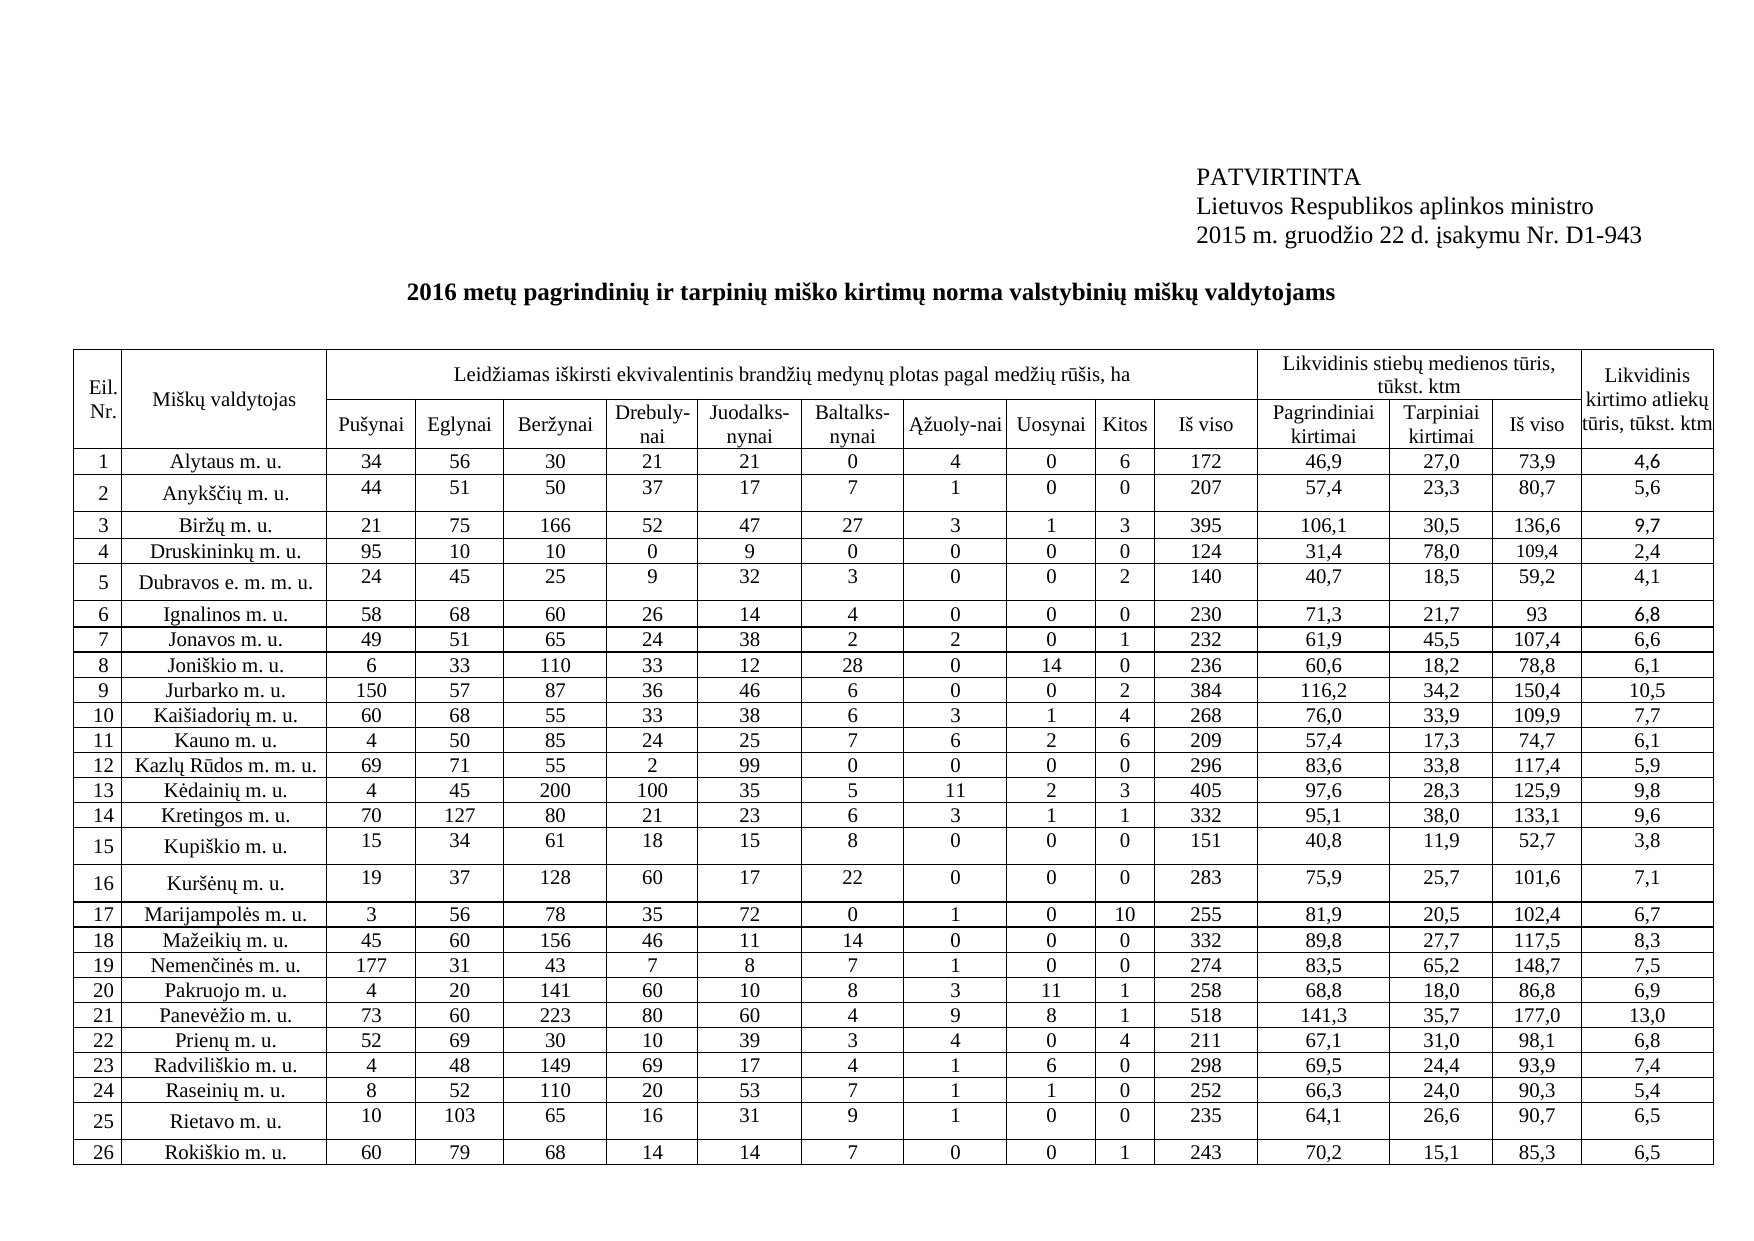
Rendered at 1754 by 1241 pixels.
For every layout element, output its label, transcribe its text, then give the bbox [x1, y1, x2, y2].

table_cell 37 [416, 865, 503, 901]
table_cell 107,4 [1493, 628, 1581, 651]
table_cell 8 [802, 828, 903, 864]
table_cell Joniškio m. u. [122, 653, 326, 677]
table_cell 78,8 [1493, 653, 1581, 677]
table_cell 21 [607, 803, 697, 827]
table_cell 6,8 [1582, 601, 1713, 626]
table_cell 236 [1155, 653, 1257, 677]
table_cell 11 [698, 928, 801, 952]
table_cell 11 [1007, 978, 1095, 1002]
table_cell 0 [1096, 539, 1154, 563]
table_cell 21,7 [1390, 601, 1492, 626]
table_cell 0 [1007, 1103, 1095, 1139]
table_cell Mažeikių m. u. [122, 928, 326, 952]
table_cell 125,9 [1493, 778, 1581, 802]
table_cell 12 [698, 653, 801, 677]
table_cell 1 [1007, 703, 1095, 727]
table_cell 156 [504, 928, 606, 952]
table_cell 85,3 [1493, 1140, 1581, 1164]
table_cell 4 [327, 728, 415, 752]
table_cell 24 [607, 728, 697, 752]
table_cell 80 [607, 1003, 697, 1027]
table_cell 4 [1096, 703, 1154, 727]
table_cell 0 [1096, 1078, 1154, 1102]
text Lietuvos Respublikos aplinkos ministro [1196, 191, 1669, 220]
table_cell Ąžuoly-nai [904, 400, 1006, 448]
table_cell 0 [904, 1140, 1006, 1164]
table_cell 80 [504, 803, 606, 827]
table_cell 127 [416, 803, 503, 827]
table_cell 18 [607, 828, 697, 864]
table_cell 33 [607, 653, 697, 677]
table_cell 3,8 [1582, 828, 1713, 864]
table_cell 31 [416, 953, 503, 977]
table_cell 69,5 [1258, 1053, 1389, 1077]
table_cell 0 [1096, 928, 1154, 952]
table_cell 518 [1155, 1003, 1257, 1027]
table_cell 211 [1155, 1028, 1257, 1052]
table_cell 11,9 [1390, 828, 1492, 864]
table_cell 177,0 [1493, 1003, 1581, 1027]
table_cell 0 [904, 828, 1006, 864]
table_cell 51 [416, 628, 503, 651]
table_cell 4 [802, 601, 903, 626]
table_cell 4 [327, 1053, 415, 1077]
table_cell 65 [504, 1103, 606, 1139]
table_cell 106,1 [1258, 512, 1389, 538]
table_cell 6 [1096, 728, 1154, 752]
table_cell 0 [1096, 653, 1154, 677]
table_cell 0 [1007, 1028, 1095, 1052]
table_cell 207 [1155, 475, 1257, 511]
table_cell 0 [1007, 475, 1095, 511]
table_cell Nemenčinės m. u. [122, 953, 326, 977]
table_cell 98,1 [1493, 1028, 1581, 1052]
table_cell 56 [416, 449, 503, 474]
table_cell 3 [904, 512, 1006, 538]
table_cell 235 [1155, 1103, 1257, 1139]
table_cell 43 [504, 953, 606, 977]
table_cell 17,3 [1390, 728, 1492, 752]
table_cell 10 [607, 1028, 697, 1052]
table_cell 33 [607, 703, 697, 727]
table_cell 3 [802, 564, 903, 600]
table_cell 9 [904, 1003, 1006, 1027]
table_cell Tarpiniai kirtimai [1390, 400, 1492, 448]
table_cell 35,7 [1390, 1003, 1492, 1027]
table_cell 7,1 [1582, 865, 1713, 901]
table_cell 10 [504, 539, 606, 563]
table_cell 38 [698, 703, 801, 727]
table_cell 1 [74, 449, 121, 474]
table_cell 16 [607, 1103, 697, 1139]
table_cell 1 [1007, 803, 1095, 827]
table_cell Kėdainių m. u. [122, 778, 326, 802]
table_cell 24,0 [1390, 1078, 1492, 1102]
table_cell 3 [802, 1028, 903, 1052]
table_cell 93,9 [1493, 1053, 1581, 1077]
table_cell Prienų m. u. [122, 1028, 326, 1052]
table_cell 124 [1155, 539, 1257, 563]
table_cell Kuršėnų m. u. [122, 865, 326, 901]
table_cell 39 [698, 1028, 801, 1052]
table_cell 0 [904, 928, 1006, 952]
table_cell 69 [607, 1053, 697, 1077]
table_cell 0 [1007, 628, 1095, 651]
table_cell 255 [1155, 903, 1257, 926]
table_cell 64,1 [1258, 1103, 1389, 1139]
table_cell 5 [74, 564, 121, 600]
table_cell 61,9 [1258, 628, 1389, 651]
table_cell 70,2 [1258, 1140, 1389, 1164]
table_cell 11 [904, 778, 1006, 802]
table_cell 33 [416, 653, 503, 677]
table_cell 3 [904, 703, 1006, 727]
table_header Eil. Nr. [74, 350, 121, 448]
table_cell 21 [607, 449, 697, 474]
table_cell 24 [327, 564, 415, 600]
table_cell 0 [1007, 953, 1095, 977]
table_cell 40,8 [1258, 828, 1389, 864]
table_cell 1 [904, 1103, 1006, 1139]
table_cell Biržų m. u. [122, 512, 326, 538]
table_cell Marijampolės m. u. [122, 903, 326, 926]
table_cell 172 [1155, 449, 1257, 474]
table_cell 90,3 [1493, 1078, 1581, 1102]
table_cell 46 [607, 928, 697, 952]
table_cell 52 [607, 512, 697, 538]
table_cell 151 [1155, 828, 1257, 864]
table_cell 75,9 [1258, 865, 1389, 901]
table_cell 10 [698, 978, 801, 1002]
table_cell 7,7 [1582, 703, 1713, 727]
table_cell 274 [1155, 953, 1257, 977]
table_cell 71 [416, 753, 503, 777]
table_cell 60 [416, 1003, 503, 1027]
table_cell Kauno m. u. [122, 728, 326, 752]
table_cell 19 [74, 953, 121, 977]
table_cell 25 [504, 564, 606, 600]
table_cell 0 [1007, 928, 1095, 952]
table_cell 1 [1007, 1078, 1095, 1102]
table_cell 6,1 [1582, 653, 1713, 677]
table_cell 110 [504, 653, 606, 677]
table_cell 0 [802, 753, 903, 777]
table_cell 5,9 [1582, 753, 1713, 777]
table_cell 13 [74, 778, 121, 802]
table_cell 27,7 [1390, 928, 1492, 952]
table_cell Ignalinos m. u. [122, 601, 326, 626]
table_cell 51 [416, 475, 503, 511]
table_cell 67,1 [1258, 1028, 1389, 1052]
table_cell 35 [698, 778, 801, 802]
table_cell 14 [74, 803, 121, 827]
table_cell 0 [1007, 903, 1095, 926]
table_cell Rietavo m. u. [122, 1103, 326, 1139]
table_cell 28,3 [1390, 778, 1492, 802]
table_cell 48 [416, 1053, 503, 1077]
table_cell 7 [802, 953, 903, 977]
table_cell Jurbarko m. u. [122, 678, 326, 702]
text 2015 m. gruodžio 22 d. įsakymu Nr. D1-943 [1196, 220, 1669, 249]
table_cell 25 [698, 728, 801, 752]
table_cell 8 [327, 1078, 415, 1102]
table_cell 384 [1155, 678, 1257, 702]
table_cell Pagrindiniai kirtimai [1258, 400, 1389, 448]
table_cell 7 [802, 1078, 903, 1102]
table_cell 90,7 [1493, 1103, 1581, 1139]
table_cell 109,9 [1493, 703, 1581, 727]
table_header Likvidinis kirtimo atliekų tūris, tūkst. ktm [1582, 350, 1713, 448]
table_cell 21 [698, 449, 801, 474]
table_cell 15 [74, 828, 121, 864]
table_cell 79 [416, 1140, 503, 1164]
table_cell 0 [802, 449, 903, 474]
table_cell 1 [1096, 803, 1154, 827]
table_cell 60 [607, 865, 697, 901]
table_cell 6 [327, 653, 415, 677]
table_cell 5,4 [1582, 1078, 1713, 1102]
table_cell 6,8 [1582, 1028, 1713, 1052]
table_cell 128 [504, 865, 606, 901]
table_cell 15 [327, 828, 415, 864]
table_cell 332 [1155, 803, 1257, 827]
table_cell 22 [74, 1028, 121, 1052]
table_cell 0 [1007, 601, 1095, 626]
table_cell 150,4 [1493, 678, 1581, 702]
table_cell 100 [607, 778, 697, 802]
table_cell 60,6 [1258, 653, 1389, 677]
table_cell 0 [904, 753, 1006, 777]
table_cell 7 [802, 475, 903, 511]
table_cell 61 [504, 828, 606, 864]
table_cell 21 [74, 1003, 121, 1027]
table_cell 7,5 [1582, 953, 1713, 977]
table_cell 71,3 [1258, 601, 1389, 626]
table_cell 14 [698, 1140, 801, 1164]
table_cell 75 [416, 512, 503, 538]
table_header Miškų valdytojas [122, 350, 326, 448]
table_cell 4,6 [1582, 449, 1713, 474]
table_cell 9,8 [1582, 778, 1713, 802]
table_cell 11 [74, 728, 121, 752]
table_cell 0 [904, 601, 1006, 626]
table_cell Pušynai [327, 400, 415, 448]
table_cell 10 [1096, 903, 1154, 926]
table_cell 2 [1007, 728, 1095, 752]
table_cell 24 [607, 628, 697, 651]
table_cell 1 [1096, 628, 1154, 651]
table_cell 2 [1096, 678, 1154, 702]
table_cell 10 [416, 539, 503, 563]
table_cell 149 [504, 1053, 606, 1077]
table_cell 1 [904, 903, 1006, 926]
table_cell 65,2 [1390, 953, 1492, 977]
table_cell 6 [74, 601, 121, 626]
table_cell 0 [1096, 953, 1154, 977]
table_cell 117,4 [1493, 753, 1581, 777]
table_cell 3 [74, 512, 121, 538]
table_cell 57,4 [1258, 475, 1389, 511]
table_cell 89,8 [1258, 928, 1389, 952]
table_cell 68 [504, 1140, 606, 1164]
table_cell 10,5 [1582, 678, 1713, 702]
table_cell 70 [327, 803, 415, 827]
table_cell 4 [802, 1053, 903, 1077]
table_cell 15,1 [1390, 1140, 1492, 1164]
table_cell 83,6 [1258, 753, 1389, 777]
table_cell 0 [1007, 539, 1095, 563]
table_cell 148,7 [1493, 953, 1581, 977]
table_cell 73,9 [1493, 449, 1581, 474]
table_cell 6,5 [1582, 1103, 1713, 1139]
table_cell 1 [904, 1053, 1006, 1077]
table_cell 33,9 [1390, 703, 1492, 727]
table_cell 22 [802, 865, 903, 901]
table_cell 86,8 [1493, 978, 1581, 1002]
table_cell 14 [698, 601, 801, 626]
table_cell 25 [74, 1103, 121, 1139]
table_cell 243 [1155, 1140, 1257, 1164]
table_cell 117,5 [1493, 928, 1581, 952]
table_cell 69 [327, 753, 415, 777]
table_cell 232 [1155, 628, 1257, 651]
table_cell 99 [698, 753, 801, 777]
table_cell Iš viso [1493, 400, 1581, 448]
table_cell Kaišiadorių m. u. [122, 703, 326, 727]
table_cell 34,2 [1390, 678, 1492, 702]
table_cell Drebuly-nai [607, 400, 697, 448]
table_cell 19 [327, 865, 415, 901]
table_cell 0 [607, 539, 697, 563]
table_cell 8 [74, 653, 121, 677]
table_cell 141 [504, 978, 606, 1002]
table_cell 45,5 [1390, 628, 1492, 651]
table_cell 68 [416, 601, 503, 626]
table_cell 7 [607, 953, 697, 977]
table_cell 9 [607, 564, 697, 600]
table_cell 2 [904, 628, 1006, 651]
table_cell Jonavos m. u. [122, 628, 326, 651]
table_cell 110 [504, 1078, 606, 1102]
table_cell 15 [698, 828, 801, 864]
table_cell 0 [1007, 753, 1095, 777]
table_cell 6,9 [1582, 978, 1713, 1002]
table_cell 10 [327, 1103, 415, 1139]
table_cell 0 [1007, 678, 1095, 702]
table_cell 1 [904, 475, 1006, 511]
table_cell 1 [904, 953, 1006, 977]
table_cell 1 [1096, 1003, 1154, 1027]
table_cell 6 [802, 678, 903, 702]
table_cell 177 [327, 953, 415, 977]
table_cell Druskininkų m. u. [122, 539, 326, 563]
table_cell 18,5 [1390, 564, 1492, 600]
table_cell 252 [1155, 1078, 1257, 1102]
table_cell 0 [1096, 1103, 1154, 1139]
table_cell 78 [504, 903, 606, 926]
table_cell 69 [416, 1028, 503, 1052]
table_cell 31,0 [1390, 1028, 1492, 1052]
table_cell 0 [1007, 449, 1095, 474]
table_cell 0 [802, 903, 903, 926]
table_cell 55 [504, 703, 606, 727]
table_cell 9 [698, 539, 801, 563]
table_cell 298 [1155, 1053, 1257, 1077]
table_cell 8 [698, 953, 801, 977]
table_cell 80,7 [1493, 475, 1581, 511]
table_cell 52 [416, 1078, 503, 1102]
table_cell 1 [1007, 512, 1095, 538]
table_cell 133,1 [1493, 803, 1581, 827]
table_cell 2 [74, 475, 121, 511]
table_cell 3 [904, 978, 1006, 1002]
table_cell 34 [416, 828, 503, 864]
table_cell 60 [698, 1003, 801, 1027]
table_cell 50 [416, 728, 503, 752]
table_cell 38 [698, 628, 801, 651]
table_cell 30,5 [1390, 512, 1492, 538]
table_cell 103 [416, 1103, 503, 1139]
table_cell 258 [1155, 978, 1257, 1002]
table_cell 57 [416, 678, 503, 702]
table_cell 395 [1155, 512, 1257, 538]
table_cell 66,3 [1258, 1078, 1389, 1102]
table_cell Dubravos e. m. m. u. [122, 564, 326, 600]
table_cell 23 [698, 803, 801, 827]
table_cell 60 [504, 601, 606, 626]
table_cell 0 [1007, 1140, 1095, 1164]
table_cell 60 [327, 703, 415, 727]
table_cell 49 [327, 628, 415, 651]
table_cell 36 [607, 678, 697, 702]
table_cell 18,2 [1390, 653, 1492, 677]
table_cell 4 [74, 539, 121, 563]
table_cell 60 [607, 978, 697, 1002]
table_cell 0 [1096, 753, 1154, 777]
table_cell 1 [1096, 1140, 1154, 1164]
table_cell 0 [1007, 828, 1095, 864]
table_cell 21 [327, 512, 415, 538]
table_cell 73 [327, 1003, 415, 1027]
table_cell Anykščių m. u. [122, 475, 326, 511]
table_cell 6,6 [1582, 628, 1713, 651]
table_cell 166 [504, 512, 606, 538]
table_cell 0 [1096, 1053, 1154, 1077]
table_cell 31,4 [1258, 539, 1389, 563]
table_cell 7 [802, 728, 903, 752]
table_cell 116,2 [1258, 678, 1389, 702]
table_cell 23 [74, 1053, 121, 1077]
table_cell 9,7 [1582, 512, 1713, 538]
table_header Leidžiamas iškirsti ekvivalentinis brandžių medynų plotas pagal medžių rūšis, ha [327, 350, 1257, 398]
table_cell 2,4 [1582, 539, 1713, 563]
table_cell 25,7 [1390, 865, 1492, 901]
table_cell Uosynai [1007, 400, 1095, 448]
table_cell Alytaus m. u. [122, 449, 326, 474]
table_cell 60 [416, 928, 503, 952]
table_cell 102,4 [1493, 903, 1581, 926]
table_cell 209 [1155, 728, 1257, 752]
table_cell 6 [904, 728, 1006, 752]
table_cell 14 [802, 928, 903, 952]
table_cell 26,6 [1390, 1103, 1492, 1139]
table_cell 26 [607, 601, 697, 626]
table_cell 12 [74, 753, 121, 777]
table_cell 52,7 [1493, 828, 1581, 864]
table_cell Radviliškio m. u. [122, 1053, 326, 1077]
table_cell 140 [1155, 564, 1257, 600]
table_cell 95,1 [1258, 803, 1389, 827]
table_cell 47 [698, 512, 801, 538]
table_cell 8 [1007, 1003, 1095, 1027]
table_cell 7 [74, 628, 121, 651]
table_cell 6,5 [1582, 1140, 1713, 1164]
table_cell 7,4 [1582, 1053, 1713, 1077]
table_cell Kupiškio m. u. [122, 828, 326, 864]
table_cell 4 [1096, 1028, 1154, 1052]
table_cell 33,8 [1390, 753, 1492, 777]
table_cell Juodalks-nynai [698, 400, 801, 448]
table_cell Beržynai [504, 400, 606, 448]
table_cell 23,3 [1390, 475, 1492, 511]
table_cell 30 [504, 1028, 606, 1052]
table_cell 0 [904, 539, 1006, 563]
table_cell 72 [698, 903, 801, 926]
table_cell 59,2 [1493, 564, 1581, 600]
table_cell 109,4 [1493, 539, 1581, 563]
table_cell 45 [327, 928, 415, 952]
table_cell 268 [1155, 703, 1257, 727]
table_cell 13,0 [1582, 1003, 1713, 1027]
table_cell 8,3 [1582, 928, 1713, 952]
table_cell 283 [1155, 865, 1257, 901]
table_header Likvidinis stiebų medienos tūris, tūkst. ktm [1258, 350, 1581, 398]
table_cell 32 [698, 564, 801, 600]
table_cell 6 [1096, 449, 1154, 474]
table_cell 27 [802, 512, 903, 538]
table_cell 87 [504, 678, 606, 702]
table_cell 53 [698, 1078, 801, 1102]
table_cell 14 [1007, 653, 1095, 677]
table_cell 223 [504, 1003, 606, 1027]
table_cell 18,0 [1390, 978, 1492, 1002]
table_cell 68 [416, 703, 503, 727]
table_cell 4,1 [1582, 564, 1713, 600]
table_cell 24,4 [1390, 1053, 1492, 1077]
table_cell 20 [607, 1078, 697, 1102]
table_cell 3 [1096, 778, 1154, 802]
table_cell 17 [74, 903, 121, 926]
table_cell 2 [1007, 778, 1095, 802]
table_cell 230 [1155, 601, 1257, 626]
table_cell Kazlų Rūdos m. m. u. [122, 753, 326, 777]
table_cell 6 [1007, 1053, 1095, 1077]
table_cell 0 [802, 539, 903, 563]
text PATVIRTINTA [1196, 162, 1669, 191]
table_cell 9 [74, 678, 121, 702]
table_cell 9,6 [1582, 803, 1713, 827]
table_cell 0 [1096, 865, 1154, 901]
table_cell 93 [1493, 601, 1581, 626]
table_cell 4 [802, 1003, 903, 1027]
table_cell 1 [1096, 978, 1154, 1002]
table_cell 8 [802, 978, 903, 1002]
table_cell 24 [74, 1078, 121, 1102]
table_cell 34 [327, 449, 415, 474]
table_cell 0 [904, 865, 1006, 901]
table_cell 20 [74, 978, 121, 1002]
table_cell Pakruojo m. u. [122, 978, 326, 1002]
table_cell 35 [607, 903, 697, 926]
table_cell 6,1 [1582, 728, 1713, 752]
table_cell 20 [416, 978, 503, 1002]
table_cell 6 [802, 703, 903, 727]
table_cell 20,5 [1390, 903, 1492, 926]
table_cell 0 [1096, 475, 1154, 511]
table_cell 0 [904, 653, 1006, 677]
table_cell 52 [327, 1028, 415, 1052]
table_cell 17 [698, 475, 801, 511]
table_cell 46 [698, 678, 801, 702]
table_cell 65 [504, 628, 606, 651]
table_cell 58 [327, 601, 415, 626]
table_cell 2 [607, 753, 697, 777]
table_cell 60 [327, 1140, 415, 1164]
table_cell 4 [327, 778, 415, 802]
table_cell 3 [904, 803, 1006, 827]
table_cell 0 [904, 678, 1006, 702]
table_cell 150 [327, 678, 415, 702]
table_cell Panevėžio m. u. [122, 1003, 326, 1027]
table_cell 4 [327, 978, 415, 1002]
table_cell 332 [1155, 928, 1257, 952]
table_cell 5,6 [1582, 475, 1713, 511]
table_cell 56 [416, 903, 503, 926]
table_cell 6,7 [1582, 903, 1713, 926]
table_cell 78,0 [1390, 539, 1492, 563]
table_cell 0 [904, 564, 1006, 600]
table_cell 16 [74, 865, 121, 901]
table_cell 101,6 [1493, 865, 1581, 901]
table_cell 30 [504, 449, 606, 474]
table_cell 17 [698, 1053, 801, 1077]
table_cell 6 [802, 803, 903, 827]
table_cell 0 [1007, 865, 1095, 901]
table_cell 3 [327, 903, 415, 926]
table_cell 81,9 [1258, 903, 1389, 926]
table_cell 83,5 [1258, 953, 1389, 977]
table_cell 3 [1096, 512, 1154, 538]
table_cell 31 [698, 1103, 801, 1139]
table_cell Iš viso [1155, 400, 1257, 448]
table_cell 57,4 [1258, 728, 1389, 752]
table_cell 2 [802, 628, 903, 651]
table_cell 40,7 [1258, 564, 1389, 600]
table_cell 27,0 [1390, 449, 1492, 474]
table_cell 26 [74, 1140, 121, 1164]
table_cell 141,3 [1258, 1003, 1389, 1027]
table_cell Raseinių m. u. [122, 1078, 326, 1102]
table_cell 2 [1096, 564, 1154, 600]
table_cell 10 [74, 703, 121, 727]
table_cell Rokiškio m. u. [122, 1140, 326, 1164]
table_cell Kretingos m. u. [122, 803, 326, 827]
table_cell 296 [1155, 753, 1257, 777]
table_cell 0 [1096, 601, 1154, 626]
table_cell 17 [698, 865, 801, 901]
table_cell 45 [416, 778, 503, 802]
table_cell 37 [607, 475, 697, 511]
table_cell 45 [416, 564, 503, 600]
table_cell 76,0 [1258, 703, 1389, 727]
table_cell 18 [74, 928, 121, 952]
table_cell Eglynai [416, 400, 503, 448]
table_cell 5 [802, 778, 903, 802]
table_cell 4 [904, 449, 1006, 474]
table_cell 14 [607, 1140, 697, 1164]
table_cell 136,6 [1493, 512, 1581, 538]
table_cell Baltalks-nynai [802, 400, 903, 448]
table_cell 95 [327, 539, 415, 563]
table_cell 28 [802, 653, 903, 677]
table_cell 97,6 [1258, 778, 1389, 802]
table_cell 405 [1155, 778, 1257, 802]
table_cell 74,7 [1493, 728, 1581, 752]
table_cell 200 [504, 778, 606, 802]
table_cell 44 [327, 475, 415, 511]
table_cell 7 [802, 1140, 903, 1164]
table_cell 9 [802, 1103, 903, 1139]
table_cell 1 [904, 1078, 1006, 1102]
table_cell 50 [504, 475, 606, 511]
table_cell 4 [904, 1028, 1006, 1052]
table_cell 85 [504, 728, 606, 752]
table_cell 0 [1096, 828, 1154, 864]
table_cell 68,8 [1258, 978, 1389, 1002]
table_cell 55 [504, 753, 606, 777]
table_cell 46,9 [1258, 449, 1389, 474]
table_cell 38,0 [1390, 803, 1492, 827]
table_cell 0 [1007, 564, 1095, 600]
text 2016 metų pagrindinių ir tarpinių miško kirtimų norma valstybinių miškų valdytojams [74, 277, 1669, 306]
table_cell Kitos [1096, 400, 1154, 448]
